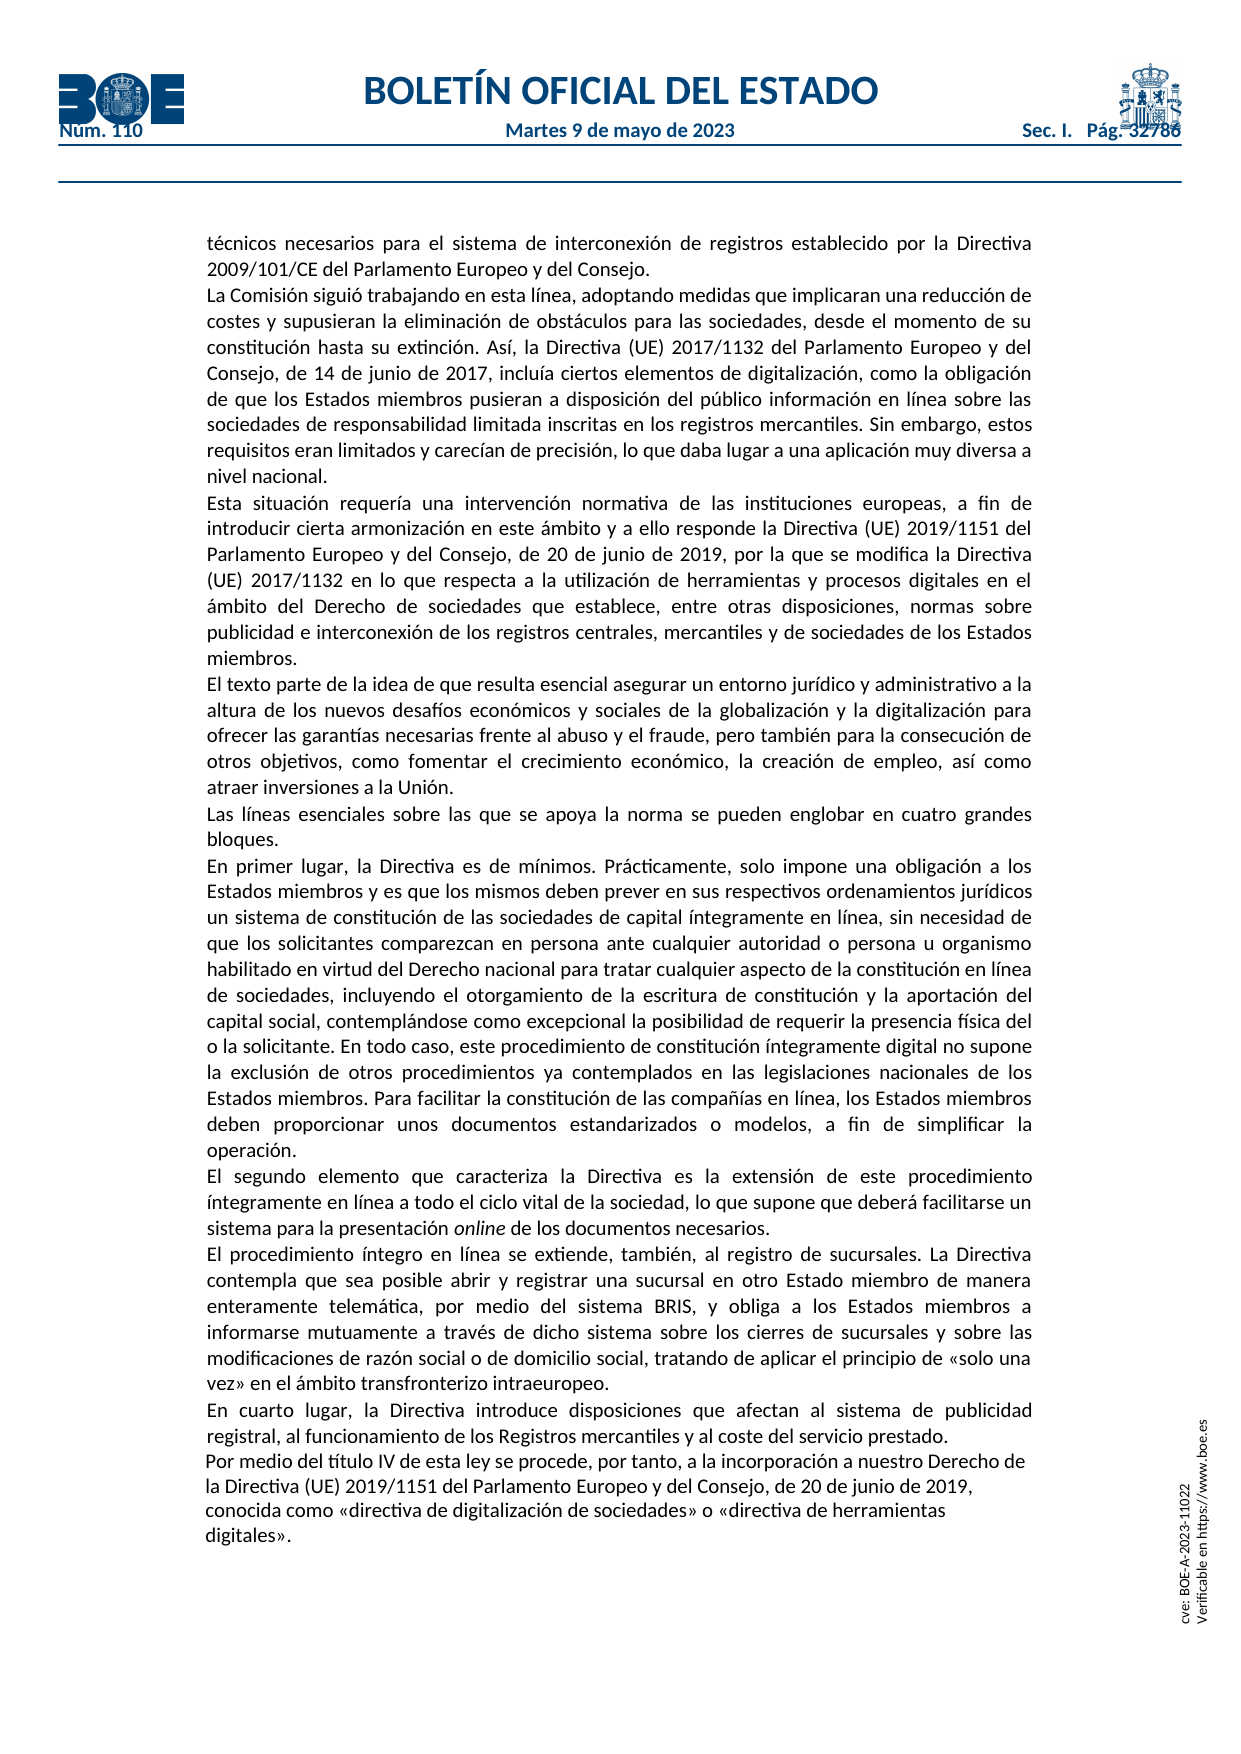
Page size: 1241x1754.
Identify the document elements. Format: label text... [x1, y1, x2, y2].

text Esta situación requería una intervención normativa de las instituciones europeas, a fin de introducir cierta armonización en este ámbito y a ello responde la Directiva (UE) 2019/1151 del Parlamento Europeo y del Consejo, de 20 de junio de 2019, por la que se modifica la Directiva (UE) 2017/1132 en lo que respecta a la utilización de herramientas y procesos digitales en el ámbito del Derecho de sociedades que establece, entre otras disposiciones, normas sobre publicidad e interconexión de los registros centrales, mercantiles y de sociedades de los Estados miembros. [207, 490, 1034, 670]
text En primer lugar, la Directiva es de mínimos. Prácticamente, solo impone una obligación a los Estados miembros y es que los mismos deben prever en sus respectivos ordenamientos jurídicos un sistema de constitución de las sociedades de capital íntegramente en línea, sin necesidad de que los solicitantes comparezcan en persona ante cualquier autoridad o persona u organismo habilitado en virtud del Derecho nacional para tratar cualquier aspecto de la constitución en línea de sociedades, incluyendo el otorgamiento de la escritura de constitución y la aportación del capital social, contemplándose como excepcional la posibilidad de requerir la presencia física del o la solicitante. En todo caso, este procedimiento de constitución íntegramente digital no supone la exclusión de otros procedimientos ya contemplados en las legislaciones nacionales de los Estados miembros. Para facilitar la constitución de las compañías en línea, los Estados miembros deben proporcionar unos documentos estandarizados o modelos, a fin de simplificar la operación. [207, 853, 1034, 1162]
text Por medio del título IV de esta ley se procede, por tanto, a la incorporación a nuestro Derecho de la Directiva (UE) 2019/1151 del Parlamento Europeo y del Consejo, de 20 de junio de 2019, conocida como «directiva de digitalización de sociedades» o «directiva de herramientas digitales». [205, 1449, 1035, 1548]
text En cuarto lugar, la Directiva introduce disposiciones que afectan al sistema de publicidad registral, al funcionamiento de los Registros mercantiles y al coste del servicio prestado. [207, 1397, 1034, 1448]
text El segundo elemento que caracteriza la Directiva es la extensión de este procedimiento íntegramente en línea a todo el ciclo vital de la sociedad, lo que supone que deberá facilitarse un sistema para la presentación online de los documentos necesarios. [207, 1163, 1034, 1241]
text La Comisión siguió trabajando en esta línea, adoptando medidas que implicaran una reducción de costes y supusieran la eliminación de obstáculos para las sociedades, desde el momento de su constitución hasta su extinción. Así, la Directiva (UE) 2017/1132 del Parlamento Europeo y del Consejo, de 14 de junio de 2017, incluía ciertos elementos de digitalización, como la obligación de que los Estados miembros pusieran a disposición del público información en línea sobre las sociedades de responsabilidad limitada inscritas en los registros mercantiles. Sin embargo, estos requisitos eran limitados y carecían de precisión, lo que daba lugar a una aplicación muy diversa a nivel nacional. [207, 282, 1034, 489]
text técnicos necesarios para el sistema de interconexión de registros establecido por la Directiva 2009/101/CE del Parlamento Europeo y del Consejo. [207, 230, 1034, 282]
text El texto parte de la idea de que resulta esencial asegurar un entorno jurídico y administrativo a la altura de los nuevos desafíos económicos y sociales de la globalización y la digitalización para ofrecer las garantías necesarias frente al abuso y el fraude, pero también para la consecución de otros objetivos, como fomentar el crecimiento económico, la creación de empleo, así como atraer inversiones a la Unión. [207, 671, 1034, 800]
text Las líneas esenciales sobre las que se apoya la norma se pueden englobar en cuatro grandes bloques. [207, 801, 1034, 852]
text El procedimiento íntegro en línea se extiende, también, al registro de sucursales. La Directiva contempla que sea posible abrir y registrar una sucursal en otro Estado miembro de manera enteramente telemática, por medio del sistema BRIS, y obliga a los Estados miembros a informarse mutuamente a través de dicho sistema sobre los cierres de sucursales y sobre las modificaciones de razón social o de domicilio social, tratando de aplicar el principio de «solo una vez» en el ámbito transfronterizo intraeuropeo. [207, 1241, 1034, 1396]
